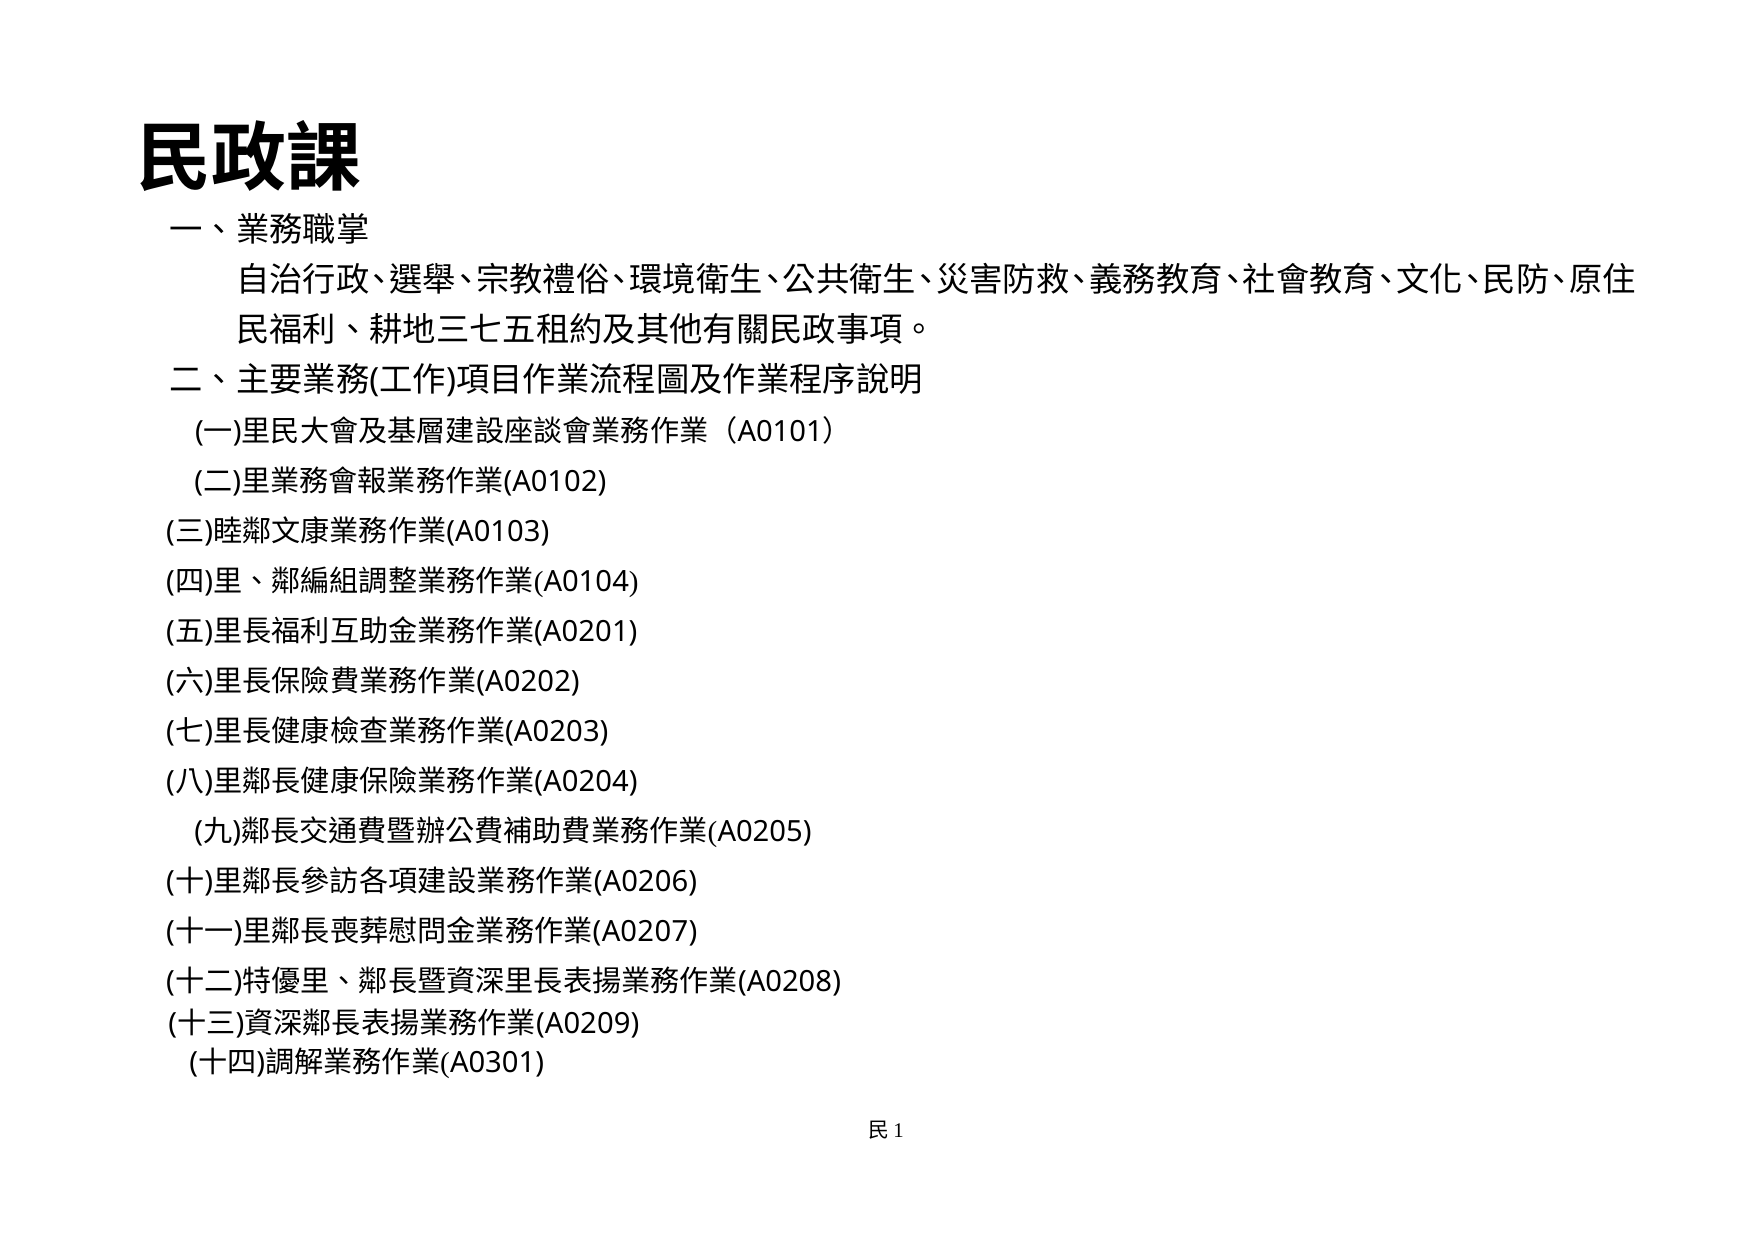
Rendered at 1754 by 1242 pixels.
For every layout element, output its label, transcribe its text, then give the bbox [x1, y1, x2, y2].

text (十一)里鄰長喪葬慰問金業務作業(A0207) [136, 901, 1636, 951]
text 自治行政、選舉、宗教禮俗、環境衛生、公共衛生、災害防救、義務教育、社會教育、文化、民防、原住民福利、耕地三七五租約及其他有關民政事項。 [236, 251, 1636, 351]
text (十四)調解業務作業(A0301) [138, 1041, 1660, 1081]
text (一)里民大會及基層建設座談會業務作業（A0101） [136, 401, 1636, 451]
text (七)里長健康檢查業務作業(A0203) [136, 701, 1636, 751]
text (二)里業務會報業務作業(A0102) [136, 451, 1636, 501]
text 一、業務職掌 [136, 201, 1636, 251]
text (三)睦鄰文康業務作業(A0103) [136, 501, 1636, 551]
text 二、主要業務(工作)項目作業流程圖及作業程序說明 [136, 351, 1636, 401]
text (四)里、鄰編組調整業務作業(A0104) [136, 551, 1636, 601]
text (八)里鄰長健康保險業務作業(A0204) [136, 751, 1636, 801]
text (十)里鄰長參訪各項建設業務作業(A0206) [136, 851, 1636, 901]
text (十二)特優里、鄰長暨資深里長表揚業務作業(A0208) [136, 951, 1636, 1001]
text (六)里長保險費業務作業(A0202) [136, 651, 1636, 701]
text 民政課 [136, 118, 1636, 201]
text (十三)資深鄰長表揚業務作業(A0209) [138, 1001, 1660, 1041]
text (九)鄰長交通費暨辦公費補助費業務作業(A0205) [136, 801, 1636, 851]
text (五)里長福利互助金業務作業(A0201) [136, 601, 1636, 651]
